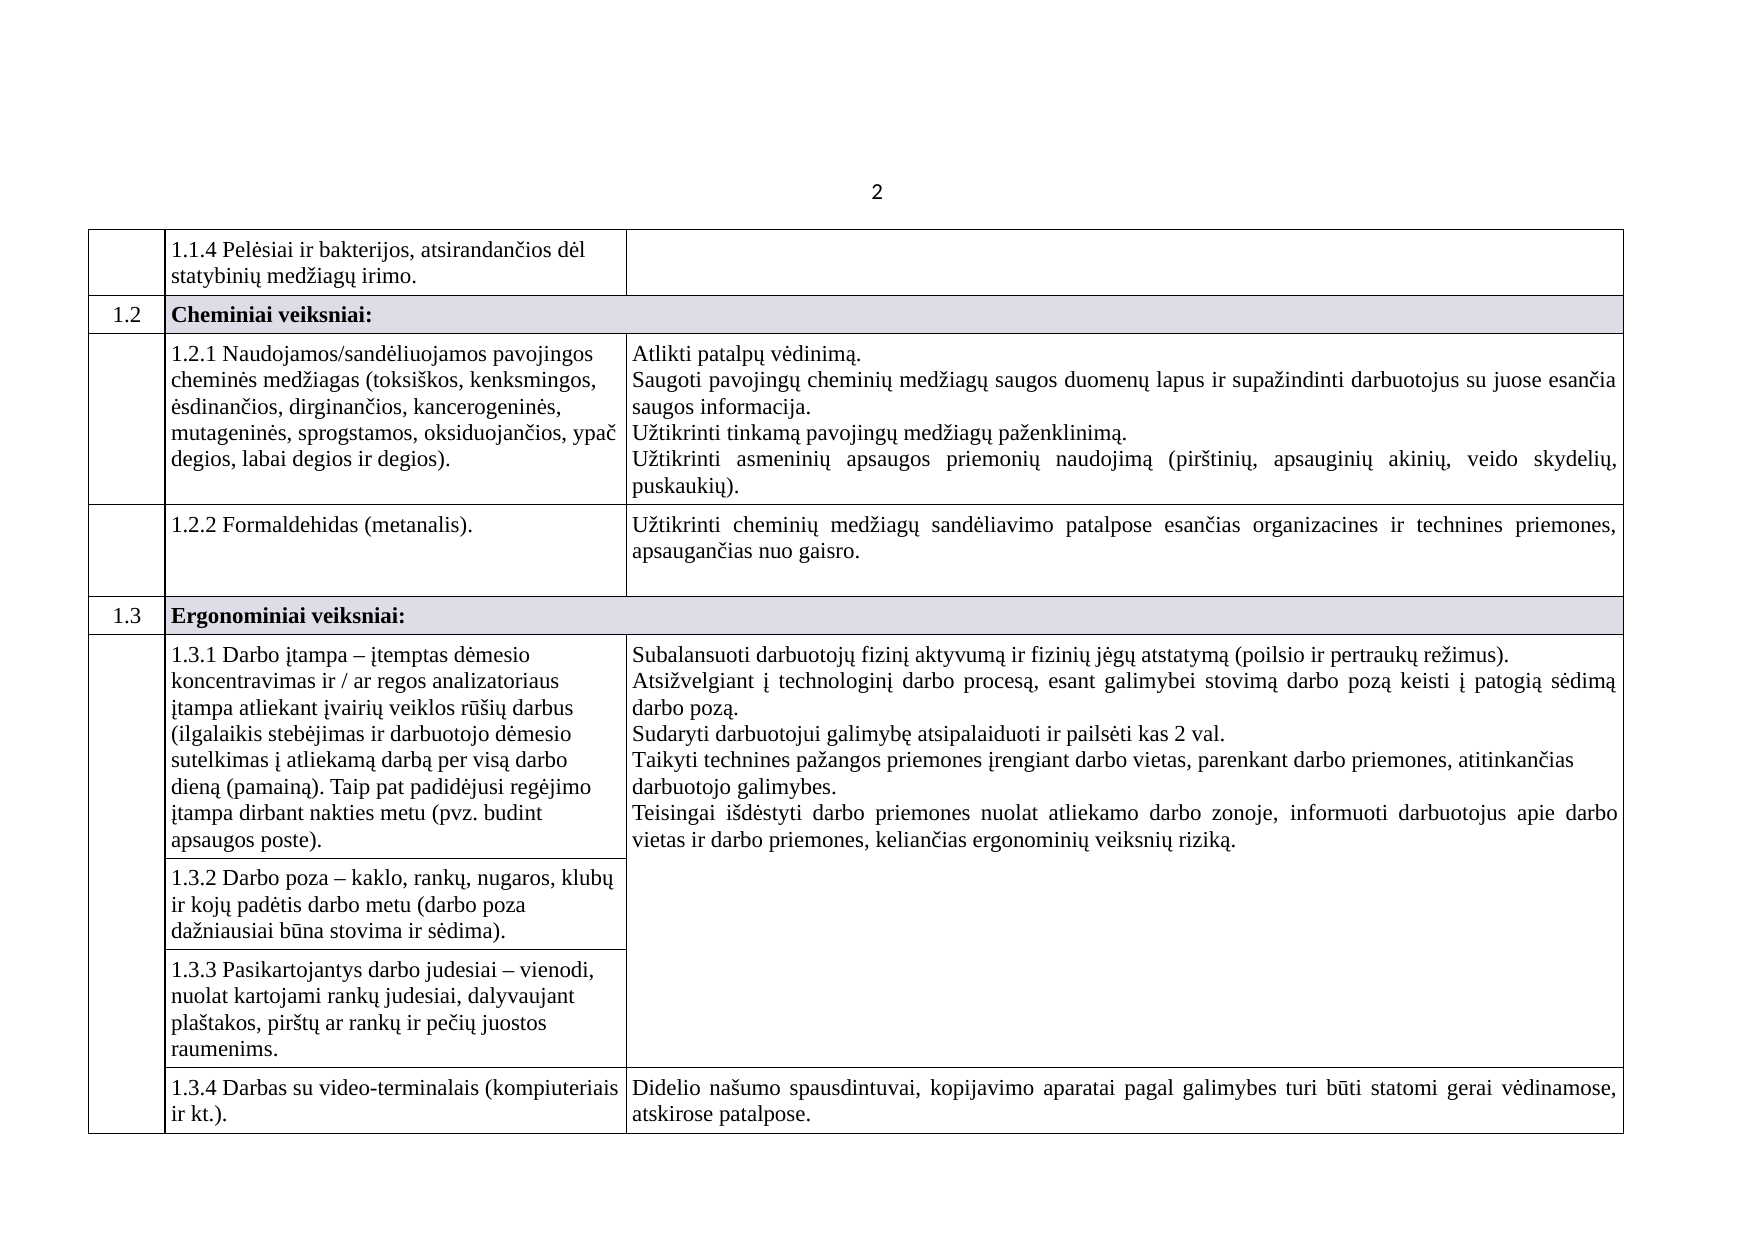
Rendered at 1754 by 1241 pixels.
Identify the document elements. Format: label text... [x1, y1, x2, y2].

table_cell [89, 505, 164, 596]
table_cell 1.2 [89, 296, 164, 333]
table_cell Užtikrinti cheminių medžiagų sandėliavimo patalpose esančias organizacines ir technines priemones, apsaugančias nuo gaisro. [627, 505, 1623, 596]
table_cell 1.2.2 Formaldehidas (metanalis). [166, 505, 626, 596]
table_cell 1.2.1 Naudojamos/sandėliuojamos pavojingos cheminės medžiagas (toksiškos, kenksmingos, ėsdinančios, dirginančios, kancerogeninės, mutageninės, sprogstamos, oksiduojančios, ypač degios, labai degios ir degios). [166, 334, 626, 504]
table_cell 1.3 [89, 597, 164, 634]
table_cell 1.3.2 Darbo poza – kaklo, rankų, nugaros, klubų ir kojų padėtis darbo metu (darbo poza dažniausiai būna stovima ir sėdima). [166, 859, 626, 949]
table_cell 1.3.4 Darbas su video-terminalais (kompiuteriais ir kt.). [166, 1068, 626, 1132]
table_cell [89, 334, 164, 504]
table_cell Cheminiai veiksniai: [166, 296, 1623, 333]
table_cell Atlikti patalpų vėdinimą. Saugoti pavojingų cheminių medžiagų saugos duomenų lapus ir supažindinti darbuotojus su juose esančia saugos informacija. Užtikrinti tinkamą pavojingų medžiagų paženklinimą. Užtikrinti asmeninių apsaugos priemonių naudojimą (pirštinių, apsauginių akinių, veido skydelių, puskaukių). [627, 334, 1623, 504]
table_cell [89, 635, 164, 1067]
table_cell Subalansuoti darbuotojų fizinį aktyvumą ir fizinių jėgų atstatymą (poilsio ir pertraukų režimus). Atsižvelgiant į technologinį darbo procesą, esant galimybei stovimą darbo pozą keisti į patogią sėdimą darbo pozą. Sudaryti darbuotojui galimybę atsipalaiduoti ir pailsėti kas 2 val. Taikyti technines pažangos priemones įrengiant darbo vietas, parenkant darbo priemones, atitinkančias darbuotojo galimybes. Teisingai išdėstyti darbo priemones nuolat atliekamo darbo zonoje, informuoti darbuotojus apie darbo vietas ir darbo priemones, keliančias ergonominių veiksnių riziką. [627, 635, 1623, 1067]
table_cell Ergonominiai veiksniai: [166, 597, 1623, 634]
table_cell Didelio našumo spausdintuvai, kopijavimo aparatai pagal galimybes turi būti statomi gerai vėdinamose, atskirose patalpose. [627, 1068, 1623, 1132]
table_cell [89, 1067, 164, 1132]
table_cell 1.1.4 Pelėsiai ir bakterijos, atsirandančios dėl statybinių medžiagų irimo. [166, 230, 626, 294]
table_cell [89, 230, 164, 294]
table_cell [627, 230, 1623, 294]
table_cell 1.3.1 Darbo įtampa – įtemptas dėmesio koncentravimas ir / ar regos analizatoriaus įtampa atliekant įvairių veiklos rūšių darbus (ilgalaikis stebėjimas ir darbuotojo dėmesio sutelkimas į atliekamą darbą per visą darbo dieną (pamainą). Taip pat padidėjusi regėjimo įtampa dirbant nakties metu (pvz. budint apsaugos poste). [166, 635, 626, 858]
table_cell 1.3.3 Pasikartojantys darbo judesiai – vienodi, nuolat kartojami rankų judesiai, dalyvaujant plaštakos, pirštų ar rankų ir pečių juostos raumenims. [166, 950, 626, 1067]
